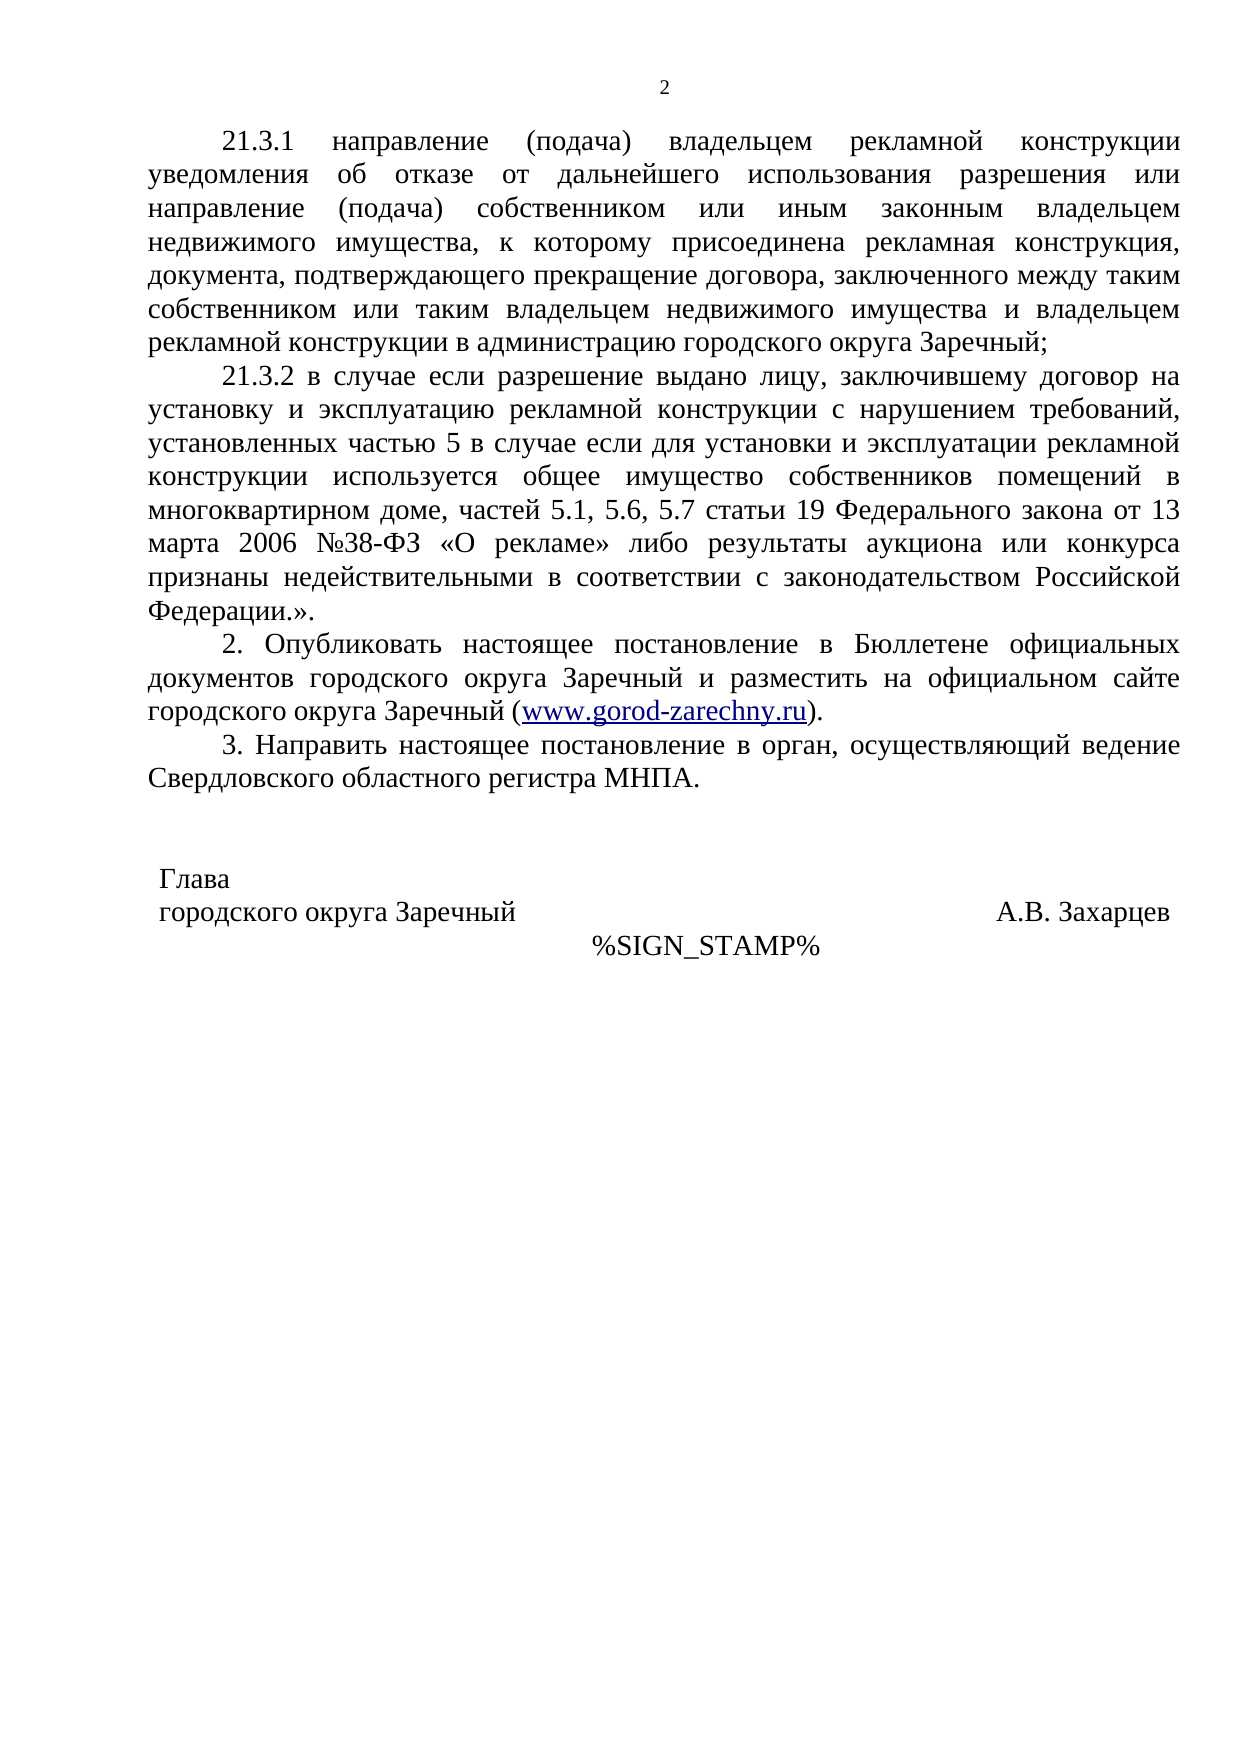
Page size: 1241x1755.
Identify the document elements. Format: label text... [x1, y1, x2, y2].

table_cell %SIGN_STAMP% [561, 928, 851, 962]
table_header [561, 861, 851, 928]
table_cell [851, 928, 1181, 962]
text 21.3.1 направление (подача) владельцем рекламной конструкции уведомления об отказе от дальнейшего использования разрешения или направление (подача) собственником или иным законным владельцем недвижимого имущества, к которому присоединена рекламная конструкция, документа, подтверждающего прекращение договора, заключенного между таким собственником или таким владельцем недвижимого имущества и владельцем рекламной конструкции в администрацию городского округа Заречный; [148, 123, 1181, 358]
table_cell [148, 928, 561, 962]
text 21.3.2 в случае если разрешение выдано лицу, заключившему договор на установку и эксплуатацию рекламной конструкции с нарушением требований, установленных частью 5 в случае если для установки и эксплуатации рекламной конструкции используется общее имущество собственников помещений в многоквартирном доме, частей 5.1, 5.6, 5.7 статьи 19 Федерального закона от 13 марта 2006 №38-ФЗ «О рекламе» либо результаты аукциона или конкурса признаны недействительными в соответствии с законодательством Российской Федерации.». [148, 358, 1181, 626]
table_header Глава городского округа Заречный [148, 861, 561, 928]
text 2. Опубликовать настоящее постановление в Бюллетене официальных документов городского округа Заречный и разместить на официальном сайте городского округа Заречный (www.gorod-zarechny.ru). [148, 626, 1181, 727]
text 3. Направить настоящее постановление в орган, осуществляющий ведение Свердловского областного регистра МНПА. [148, 727, 1181, 794]
table_header А.В. Захарцев [851, 861, 1181, 928]
